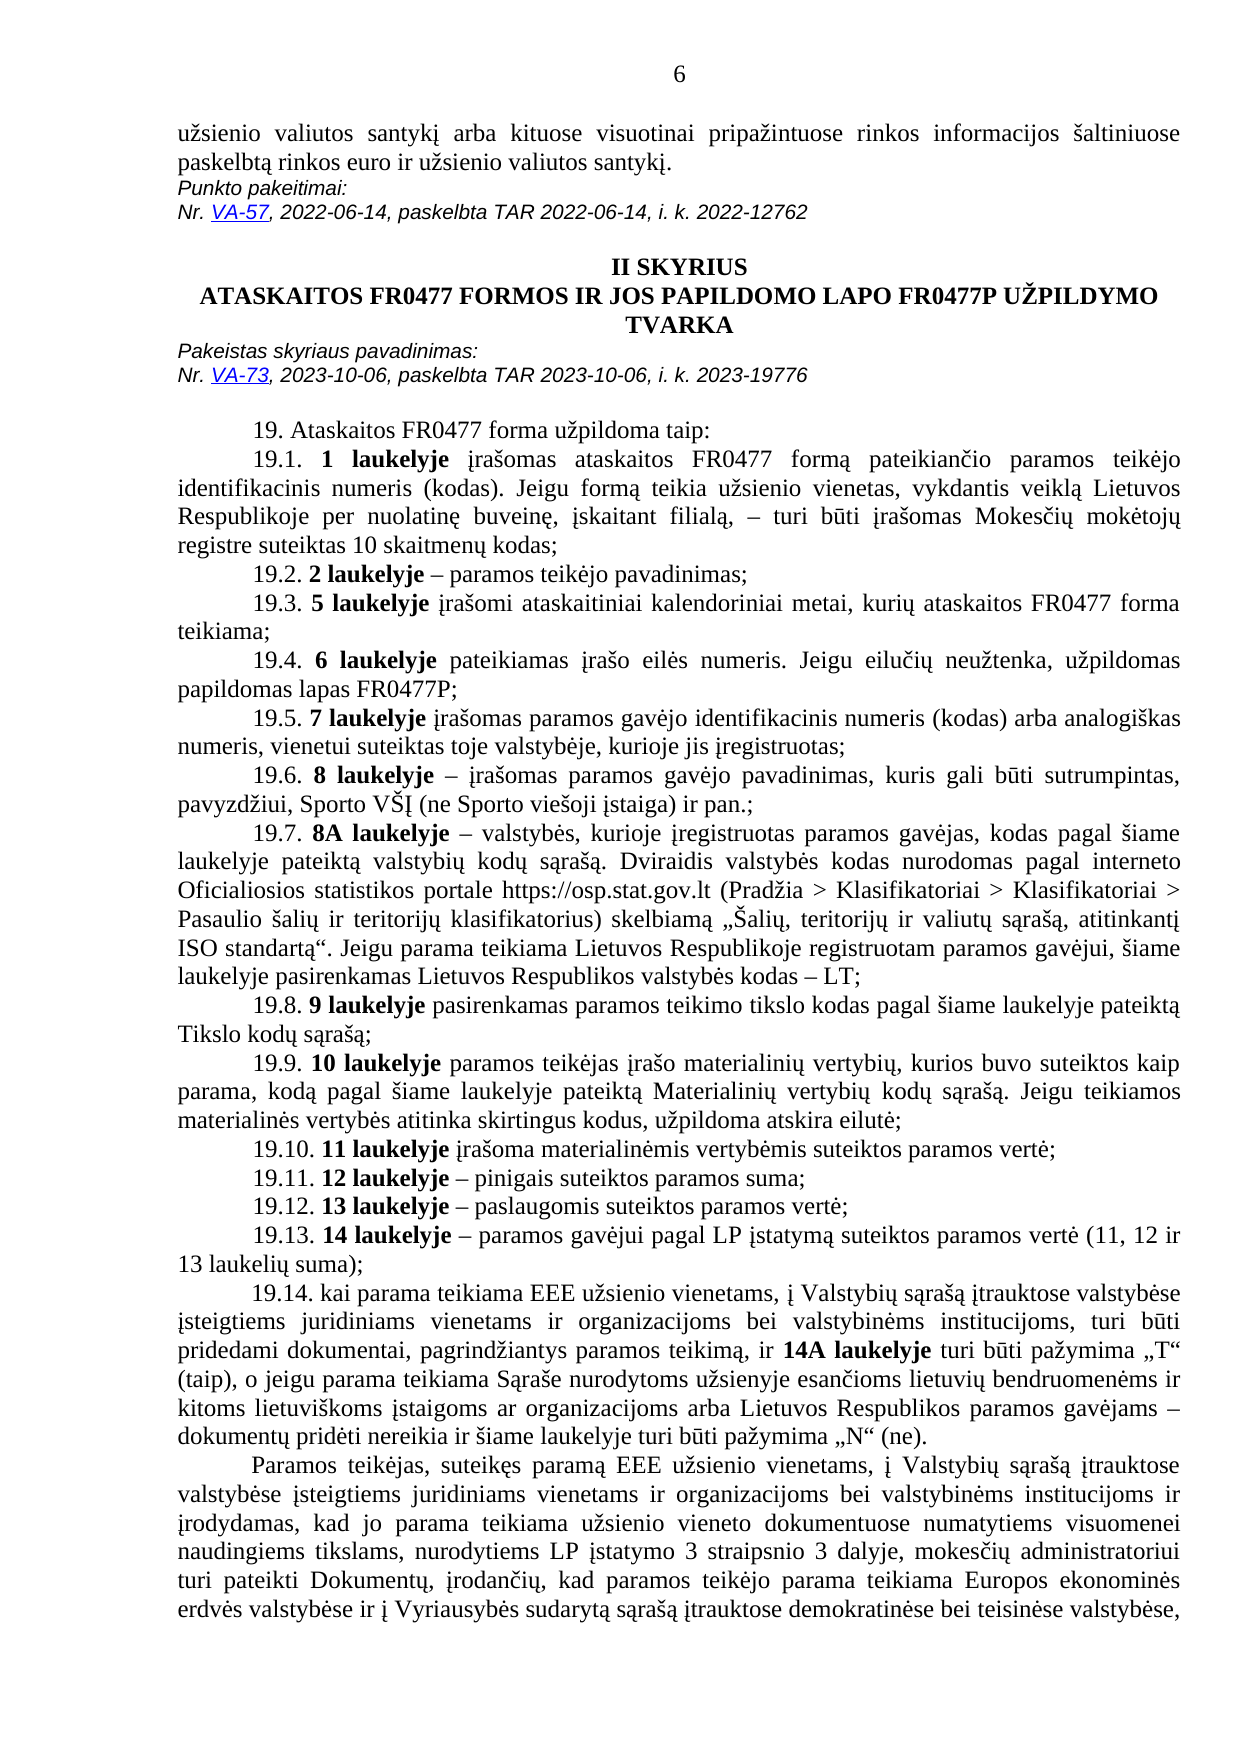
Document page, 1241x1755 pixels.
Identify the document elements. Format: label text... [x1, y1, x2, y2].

text 19.3. 5 laukelyje įrašomi ataskaitiniai kalendoriniai metai, kurių ataskaitos FR0477 forma teikiama; [177, 588, 1181, 645]
text 19.12. 13 laukelyje – paslaugomis suteiktos paramos vertė; [177, 1191, 1181, 1220]
text 19.13. 14 laukelyje – paramos gavėjui pagal LP įstatymą suteiktos paramos vertė (11, 12 ir 13 laukelių suma); [177, 1220, 1181, 1278]
text 19.2. 2 laukelyje – paramos teikėjo pavadinimas; [177, 559, 1181, 588]
text 19. Ataskaitos FR0477 forma užpildoma taip: [177, 415, 1181, 444]
text 19.14. kai parama teikiama EEE užsienio vienetams, į Valstybių sąrašą įtrauktose valstybėse įsteigtiems juridiniams vienetams ir organizacijoms bei valstybinėms institucijoms, turi būti pridedami dokumentai, pagrindžiantys paramos teikimą, ir 14A laukelyje turi būti pažymima „T“ (taip), o jeigu parama teikiama Sąraše nurodytoms užsienyje esančioms lietuvių bendruomenėms ir kitoms lietuviškoms įstaigoms ar organizacijoms arba Lietuvos Respublikos paramos gavėjams – dokumentų pridėti nereikia ir šiame laukelyje turi būti pažymima „N“ (ne). [177, 1278, 1181, 1450]
text Nr. VA-73, 2023-10-06, paskelbta TAR 2023-10-06, i. k. 2023-19776 [177, 362, 1181, 386]
text 19.4. 6 laukelyje pateikiamas įrašo eilės numeris. Jeigu eilučių neužtenka, užpildomas papildomas lapas FR0477P; [177, 645, 1181, 703]
text Paramos teikėjas, suteikęs paramą EEE užsienio vienetams, į Valstybių sąrašą įtrauktose valstybėse įsteigtiems juridiniams vienetams ir organizacijoms bei valstybinėms institucijoms ir įrodydamas, kad jo parama teikiama užsienio vieneto dokumentuose numatytiems visuomenei naudingiems tikslams, nurodytiems LP įstatymo 3 straipsnio 3 dalyje, mokesčių administratoriui turi pateikti Dokumentų, įrodančių, kad paramos teikėjo parama teikiama Europos ekonominės erdvės valstybėse ir į Vyriausybės sudarytą sąrašą įtrauktose demokratinėse bei teisinėse valstybėse, [177, 1450, 1181, 1623]
text 19.9. 10 laukelyje paramos teikėjas įrašo materialinių vertybių, kurios buvo suteiktos kaip parama, kodą pagal šiame laukelyje pateiktą Materialinių vertybių kodų sąrašą. Jeigu teikiamos materialinės vertybės atitinka skirtingus kodus, užpildoma atskira eilutė; [177, 1048, 1181, 1134]
text 19.6. 8 laukelyje – įrašomas paramos gavėjo pavadinimas, kuris gali būti sutrumpintas, pavyzdžiui, Sporto VŠĮ (ne Sporto viešoji įstaiga) ir pan.; [177, 760, 1181, 818]
text 19.11. 12 laukelyje – pinigais suteiktos paramos suma; [177, 1163, 1181, 1191]
text Punkto pakeitimai: [177, 176, 1181, 199]
text Nr. VA-57, 2022-06-14, paskelbta TAR 2022-06-14, i. k. 2022-12762 [177, 199, 1181, 223]
text 19.10. 11 laukelyje įrašoma materialinėmis vertybėmis suteiktos paramos vertė; [177, 1134, 1181, 1163]
text užsienio valiutos santykį arba kituose visuotinai pripažintuose rinkos informacijos šaltiniuose paskelbtą rinkos euro ir užsienio valiutos santykį. [177, 118, 1181, 176]
text 19.7. 8A laukelyje – valstybės, kurioje įregistruotas paramos gavėjas, kodas pagal šiame laukelyje pateiktą valstybių kodų sąrašą. Dviraidis valstybės kodas nurodomas pagal interneto Oficialiosios statistikos portale https://osp.stat.gov.lt (Pradžia > Klasifikatoriai > Klasifikatoriai > Pasaulio šalių ir teritorijų klasifikatorius) skelbiamą „Šalių, teritorijų ir valiutų sąrašą, atitinkantį ISO standartą“. Jeigu parama teikiama Lietuvos Respublikoje registruotam paramos gavėjui, šiame laukelyje pasirenkamas Lietuvos Respublikos valstybės kodas – LT; [177, 818, 1181, 990]
text ATASKAITOS FR0477 FORMOS IR JOS PAPILDOMO LAPO FR0477P UŽPILDYMO TVARKA [177, 281, 1181, 338]
text 19.8. 9 laukelyje pasirenkamas paramos teikimo tikslo kodas pagal šiame laukelyje pateiktą Tikslo kodų sąrašą; [177, 990, 1181, 1048]
text II SKYRIUS [177, 252, 1181, 281]
text Pakeistas skyriaus pavadinimas: [177, 338, 1181, 362]
text 19.1. 1 laukelyje įrašomas ataskaitos FR0477 formą pateikiančio paramos teikėjo identifikacinis numeris (kodas). Jeigu formą teikia užsienio vienetas, vykdantis veiklą Lietuvos Respublikoje per nuolatinę buveinę, įskaitant filialą, – turi būti įrašomas Mokesčių mokėtojų registre suteiktas 10 skaitmenų kodas; [177, 444, 1181, 559]
text 19.5. 7 laukelyje įrašomas paramos gavėjo identifikacinis numeris (kodas) arba analogiškas numeris, vienetui suteiktas toje valstybėje, kurioje jis įregistruotas; [177, 703, 1181, 760]
